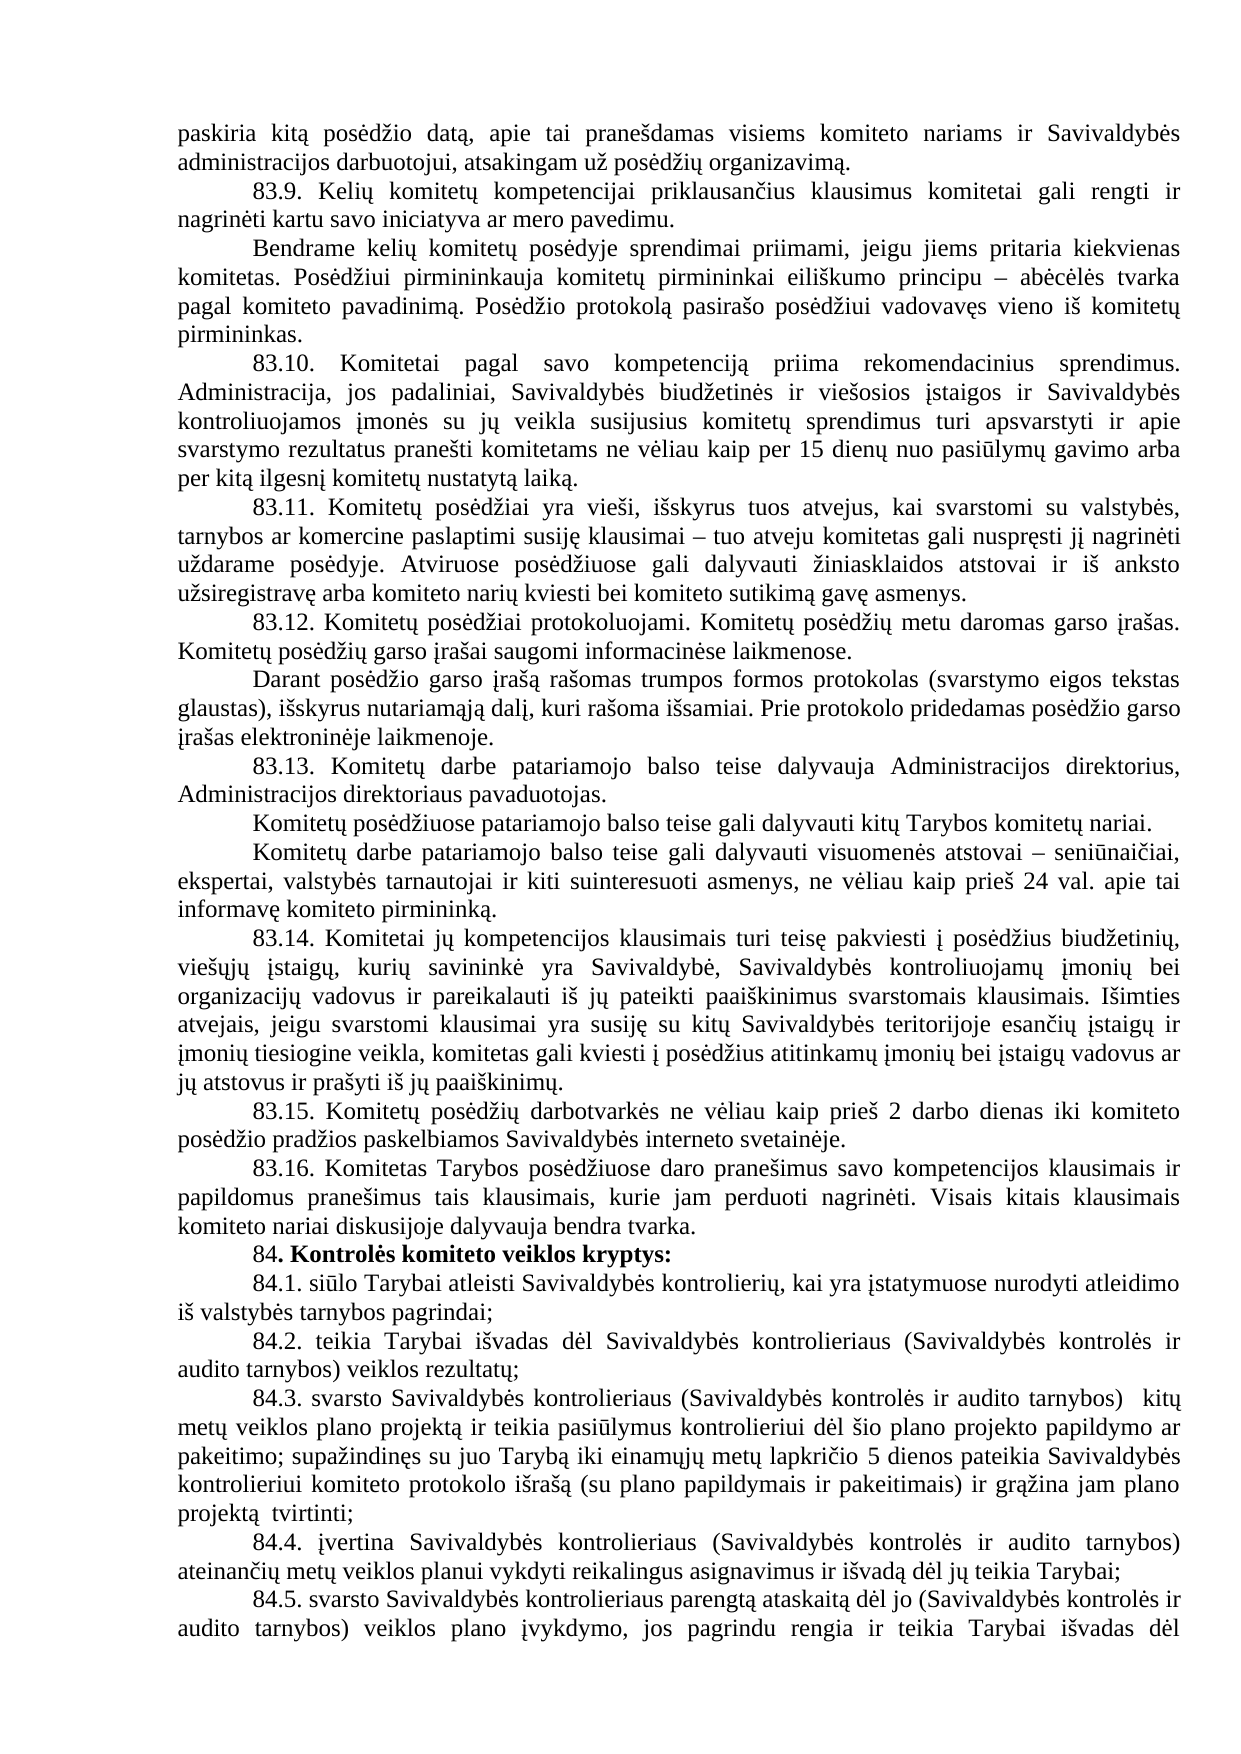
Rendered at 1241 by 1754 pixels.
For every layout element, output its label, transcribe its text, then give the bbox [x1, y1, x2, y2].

text Komitetų posėdžiuose patariamojo balso teise gali dalyvauti kitų Tarybos komitetų nariai. [177, 808, 1181, 837]
text 84.3. svarsto Savivaldybės kontrolieriaus (Savivaldybės kontrolės ir audito tarnybos) kitų metų veiklos plano projektą ir teikia pasiūlymus kontrolieriui dėl šio plano projekto papildymo ar pakeitimo; supažindinęs su juo Tarybą iki einamųjų metų lapkričio 5 dienos pateikia Savivaldybės kontrolieriui komiteto protokolo išrašą (su plano papildymais ir pakeitimais) ir grąžina jam plano projektą tvirtinti; [177, 1383, 1181, 1527]
text 84.5. svarsto Savivaldybės kontrolieriaus parengtą ataskaitą dėl jo (Savivaldybės kontrolės ir audito tarnybos) veiklos plano įvykdymo, jos pagrindu rengia ir teikia Tarybai išvadas dėl [177, 1584, 1181, 1642]
text Komitetų darbe patariamojo balso teise gali dalyvauti visuomenės atstovai – seniūnaičiai, ekspertai, valstybės tarnautojai ir kiti suinteresuoti asmenys, ne vėliau kaip prieš 24 val. apie tai informavę komiteto pirmininką. [177, 837, 1181, 923]
text Bendrame kelių komitetų posėdyje sprendimai priimami, jeigu jiems pritaria kiekvienas komitetas. Posėdžiui pirmininkauja komitetų pirmininkai eiliškumo principu – abėcėlės tvarka pagal komiteto pavadinimą. Posėdžio protokolą pasirašo posėdžiui vadovavęs vieno iš komitetų pirmininkas. [177, 233, 1181, 348]
text 83.10. Komitetai pagal savo kompetenciją priima rekomendacinius sprendimus. Administracija, jos padaliniai, Savivaldybės biudžetinės ir viešosios įstaigos ir Savivaldybės kontroliuojamos įmonės su jų veikla susijusius komitetų sprendimus turi apsvarstyti ir apie svarstymo rezultatus pranešti komitetams ne vėliau kaip per 15 dienų nuo pasiūlymų gavimo arba per kitą ilgesnį komitetų nustatytą laiką. [177, 348, 1181, 492]
text 84.4. įvertina Savivaldybės kontrolieriaus (Savivaldybės kontrolės ir audito tarnybos) ateinančių metų veiklos planui vykdyti reikalingus asignavimus ir išvadą dėl jų teikia Tarybai; [177, 1527, 1181, 1584]
text 84. Kontrolės komiteto veiklos kryptys: [177, 1239, 1181, 1268]
text 83.11. Komitetų posėdžiai yra vieši, išskyrus tuos atvejus, kai svarstomi su valstybės, tarnybos ar komercine paslaptimi susiję klausimai – tuo atveju komitetas gali nuspręsti jį nagrinėti uždarame posėdyje. Atviruose posėdžiuose gali dalyvauti žiniasklaidos atstovai ir iš anksto užsiregistravę arba komiteto narių kviesti bei komiteto sutikimą gavę asmenys. [177, 492, 1181, 607]
text 83.12. Komitetų posėdžiai protokoluojami. Komitetų posėdžių metu daromas garso įrašas. Komitetų posėdžių garso įrašai saugomi informacinėse laikmenose. [177, 607, 1181, 664]
text 83.14. Komitetai jų kompetencijos klausimais turi teisę pakviesti į posėdžius biudžetinių, viešųjų įstaigų, kurių savininkė yra Savivaldybė, Savivaldybės kontroliuojamų įmonių bei organizacijų vadovus ir pareikalauti iš jų pateikti paaiškinimus svarstomais klausimais. Išimties atvejais, jeigu svarstomi klausimai yra susiję su kitų Savivaldybės teritorijoje esančių įstaigų ir įmonių tiesiogine veikla, komitetas gali kviesti į posėdžius atitinkamų įmonių bei įstaigų vadovus ar jų atstovus ir prašyti iš jų paaiškinimų. [177, 923, 1181, 1096]
text 83.15. Komitetų posėdžių darbotvarkės ne vėliau kaip prieš 2 darbo dienas iki komiteto posėdžio pradžios paskelbiamos Savivaldybės interneto svetainėje. [177, 1096, 1181, 1153]
text Darant posėdžio garso įrašą rašomas trumpos formos protokolas (svarstymo eigos tekstas glaustas), išskyrus nutariamąją dalį, kuri rašoma išsamiai. Prie protokolo pridedamas posėdžio garso įrašas elektroninėje laikmenoje. [177, 664, 1181, 751]
text 84.1. siūlo Tarybai atleisti Savivaldybės kontrolierių, kai yra įstatymuose nurodyti atleidimo iš valstybės tarnybos pagrindai; [177, 1268, 1181, 1326]
text 84.2. teikia Tarybai išvadas dėl Savivaldybės kontrolieriaus (Savivaldybės kontrolės ir audito tarnybos) veiklos rezultatų; [177, 1326, 1181, 1383]
text 83.13. Komitetų darbe patariamojo balso teise dalyvauja Administracijos direktorius, Administracijos direktoriaus pavaduotojas. [177, 751, 1181, 808]
text paskiria kitą posėdžio datą, apie tai pranešdamas visiems komiteto nariams ir Savivaldybės administracijos darbuotojui, atsakingam už posėdžių organizavimą. [177, 118, 1181, 176]
text 83.9. Kelių komitetų kompetencijai priklausančius klausimus komitetai gali rengti ir nagrinėti kartu savo iniciatyva ar mero pavedimu. [177, 176, 1181, 233]
text 83.16. Komitetas Tarybos posėdžiuose daro pranešimus savo kompetencijos klausimais ir papildomus pranešimus tais klausimais, kurie jam perduoti nagrinėti. Visais kitais klausimais komiteto nariai diskusijoje dalyvauja bendra tvarka. [177, 1153, 1181, 1239]
